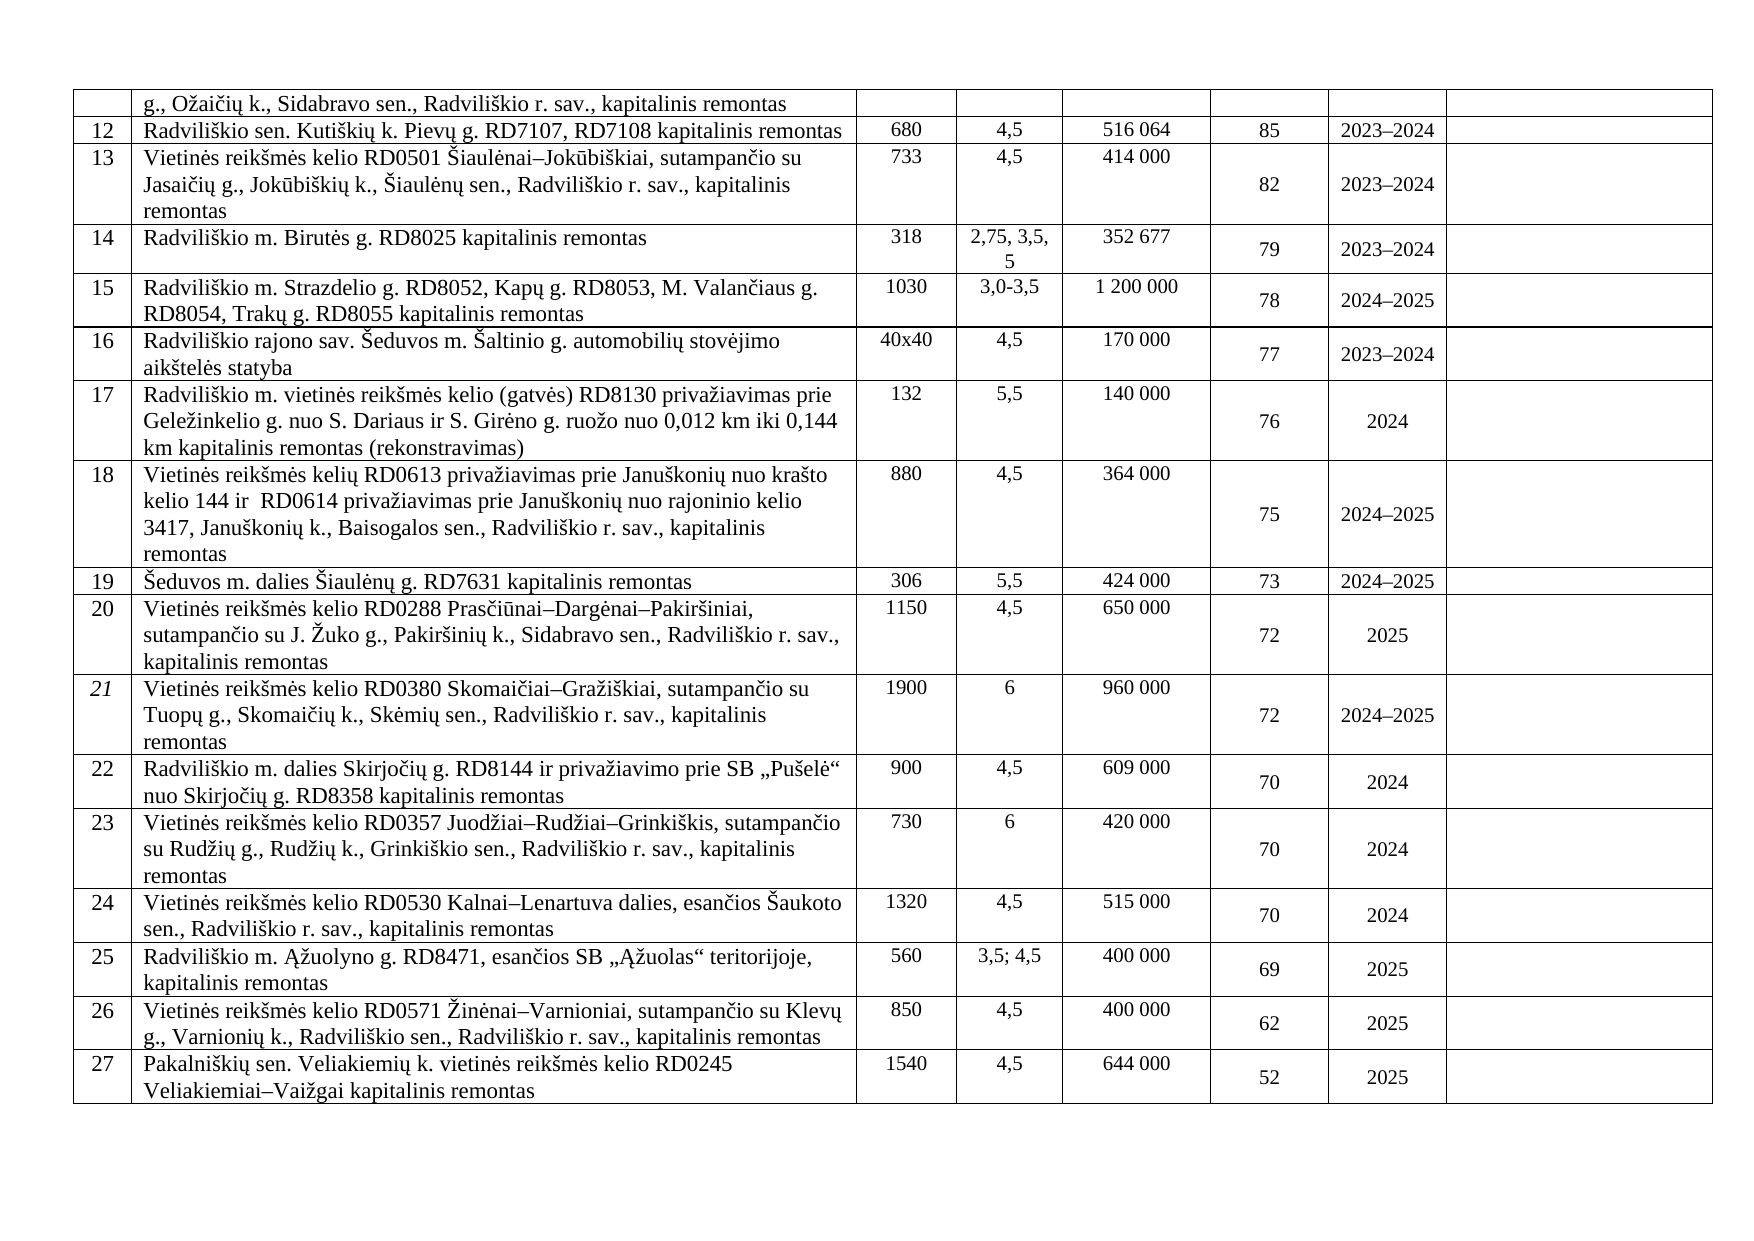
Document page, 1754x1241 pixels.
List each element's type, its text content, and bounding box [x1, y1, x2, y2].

table_cell 880 [857, 461, 956, 567]
table_cell 3,5; 4,5 [957, 943, 1062, 996]
table_cell 69 [1211, 943, 1328, 996]
table_cell [1447, 675, 1712, 754]
table_cell 12 [74, 117, 131, 143]
table_cell 516 064 [1063, 117, 1210, 143]
table_cell [1447, 144, 1712, 223]
table_cell Radviliškio m. vietinės reikšmės kelio (gatvės) RD8130 privažiavimas prie Geležinkelio g. nuo S. Dariaus ir S. Girėno g. ruožo nuo 0,012 km iki 0,144 km kapitalinis remontas (rekonstravimas) [132, 381, 856, 460]
table_cell [1447, 568, 1712, 594]
table_cell 73 [1211, 568, 1328, 594]
table_cell Vietinės reikšmės kelio RD0571 Žinėnai–Varnioniai, sutampančio su Klevų g., Varnionių k., Radviliškio sen., Radviliškio r. sav., kapitalinis remontas [132, 997, 856, 1049]
table_cell 2024 [1329, 809, 1446, 888]
table_cell 70 [1211, 809, 1328, 888]
table_cell 20 [74, 595, 131, 674]
table_cell 4,5 [957, 144, 1062, 223]
table_cell Vietinės reikšmės kelio RD0501 Šiaulėnai–Jokūbiškiai, sutampančio su Jasaičių g., Jokūbiškių k., Šiaulėnų sen., Radviliškio r. sav., kapitalinis remontas [132, 144, 856, 223]
table_cell 2024–2025 [1329, 675, 1446, 754]
table_cell 733 [857, 144, 956, 223]
table_cell 72 [1211, 595, 1328, 674]
table_cell 25 [74, 943, 131, 996]
table_cell 4,5 [957, 461, 1062, 567]
table_cell [1447, 225, 1712, 273]
table_cell 4,5 [957, 595, 1062, 674]
table_cell [1447, 117, 1712, 143]
table_cell 140 000 [1063, 381, 1210, 460]
table_cell Pakalniškių sen. Veliakiemių k. vietinės reikšmės kelio RD0245 Veliakiemiai–Vaižgai kapitalinis remontas [132, 1050, 856, 1103]
table_cell Vietinės reikšmės kelio RD0357 Juodžiai–Rudžiai–Grinkiškis, sutampančio su Rudžių g., Rudžių k., Grinkiškio sen., Radviliškio r. sav., kapitalinis remontas [132, 809, 856, 888]
table_cell 6 [957, 809, 1062, 888]
table_cell [1447, 809, 1712, 888]
table_cell Radviliškio m. dalies Skirjočių g. RD8144 ir privažiavimo prie SB „Pušelė“ nuo Skirjočių g. RD8358 kapitalinis remontas [132, 755, 856, 808]
table_cell 52 [1211, 1050, 1328, 1103]
table_cell 2025 [1329, 997, 1446, 1049]
table_cell 4,5 [957, 328, 1062, 380]
table_cell 4,5 [957, 755, 1062, 808]
table_cell [1447, 461, 1712, 567]
table_cell 76 [1211, 381, 1328, 460]
table_cell 24 [74, 889, 131, 942]
table_cell [1063, 90, 1210, 116]
table_cell 77 [1211, 328, 1328, 380]
table_cell 2023–2024 [1329, 225, 1446, 273]
table_cell 22 [74, 755, 131, 808]
table_cell 2024 [1329, 381, 1446, 460]
table_cell 82 [1211, 144, 1328, 223]
table_cell Vietinės reikšmės kelio RD0288 Prasčiūnai–Dargėnai–Pakiršiniai, sutampančio su J. Žuko g., Pakiršinių k., Sidabravo sen., Radviliškio r. sav., kapitalinis remontas [132, 595, 856, 674]
table_cell 306 [857, 568, 956, 594]
table_cell 15 [74, 274, 131, 326]
table_cell 4,5 [957, 1050, 1062, 1103]
table_cell 2023–2024 [1329, 117, 1446, 143]
table_cell 17 [74, 381, 131, 460]
table_cell 1 200 000 [1063, 274, 1210, 326]
table_cell 2,75, 3,5, 5 [957, 225, 1062, 273]
table_cell 170 000 [1063, 328, 1210, 380]
table_cell 2024–2025 [1329, 461, 1446, 567]
table_cell 27 [74, 1050, 131, 1103]
table_cell [1447, 328, 1712, 380]
table_cell 6 [957, 675, 1062, 754]
table_cell Radviliškio sen. Kutiškių k. Pievų g. RD7107, RD7108 kapitalinis remontas [132, 117, 856, 143]
table_cell 680 [857, 117, 956, 143]
table_cell 730 [857, 809, 956, 888]
table_cell 2023–2024 [1329, 144, 1446, 223]
table_cell [1329, 90, 1446, 116]
table_cell 70 [1211, 889, 1328, 942]
table_cell 424 000 [1063, 568, 1210, 594]
table_cell 21 [74, 675, 131, 754]
table_cell 2024 [1329, 889, 1446, 942]
table_cell 960 000 [1063, 675, 1210, 754]
table_cell [857, 90, 956, 116]
table_cell [1447, 90, 1712, 116]
table_cell [1447, 595, 1712, 674]
table_cell Radviliškio m. Strazdelio g. RD8052, Kapų g. RD8053, M. Valančiaus g. RD8054, Trakų g. RD8055 kapitalinis remontas [132, 274, 856, 326]
table_cell 23 [74, 809, 131, 888]
table_cell [1447, 274, 1712, 326]
table_cell 2024–2025 [1329, 274, 1446, 326]
table_cell 132 [857, 381, 956, 460]
table_cell 4,5 [957, 117, 1062, 143]
table_cell 2024–2025 [1329, 568, 1446, 594]
table_cell 400 000 [1063, 997, 1210, 1049]
table_cell [1447, 755, 1712, 808]
table_cell Radviliškio rajono sav. Šeduvos m. Šaltinio g. automobilių stovėjimo aikštelės statyba [132, 328, 856, 380]
table_cell Šeduvos m. dalies Šiaulėnų g. RD7631 kapitalinis remontas [132, 568, 856, 594]
table_cell 26 [74, 997, 131, 1049]
table_cell 609 000 [1063, 755, 1210, 808]
table_cell 1900 [857, 675, 956, 754]
table_cell Radviliškio m. Ąžuolyno g. RD8471, esančios SB „Ąžuolas“ teritorijoje, kapitalinis remontas [132, 943, 856, 996]
table_cell 16 [74, 328, 131, 380]
table_cell Vietinės reikšmės kelio RD0530 Kalnai–Lenartuva dalies, esančios Šaukoto sen., Radviliškio r. sav., kapitalinis remontas [132, 889, 856, 942]
table_cell 85 [1211, 117, 1328, 143]
table_cell 78 [1211, 274, 1328, 326]
table_cell 4,5 [957, 889, 1062, 942]
table_cell 1030 [857, 274, 956, 326]
table_cell 560 [857, 943, 956, 996]
table_cell [1447, 997, 1712, 1049]
table_cell [74, 90, 131, 116]
table_cell [1211, 90, 1328, 116]
table_cell 5,5 [957, 381, 1062, 460]
table_cell 70 [1211, 755, 1328, 808]
table_cell 1150 [857, 595, 956, 674]
table_cell 2025 [1329, 943, 1446, 996]
table_cell 2025 [1329, 1050, 1446, 1103]
table_cell 414 000 [1063, 144, 1210, 223]
table_cell 1540 [857, 1050, 956, 1103]
table_cell [1447, 889, 1712, 942]
table_cell [1447, 943, 1712, 996]
table_cell 2025 [1329, 595, 1446, 674]
table_cell 318 [857, 225, 956, 273]
table_cell 2023–2024 [1329, 328, 1446, 380]
table_cell 19 [74, 568, 131, 594]
table_cell Radviliškio m. Birutės g. RD8025 kapitalinis remontas [132, 225, 856, 273]
table_cell 2024 [1329, 755, 1446, 808]
table_cell 515 000 [1063, 889, 1210, 942]
table_cell 3,0-3,5 [957, 274, 1062, 326]
table_cell 4,5 [957, 997, 1062, 1049]
table_cell 18 [74, 461, 131, 567]
table_cell Vietinės reikšmės kelio RD0380 Skomaičiai–Gražiškiai, sutampančio su Tuopų g., Skomaičių k., Skėmių sen., Radviliškio r. sav., kapitalinis remontas [132, 675, 856, 754]
table_cell 400 000 [1063, 943, 1210, 996]
table_cell 72 [1211, 675, 1328, 754]
table_cell 364 000 [1063, 461, 1210, 567]
table_cell Vietinės reikšmės kelių RD0613 privažiavimas prie Januškonių nuo krašto kelio 144 ir RD0614 privažiavimas prie Januškonių nuo rajoninio kelio 3417, Januškonių k., Baisogalos sen., Radviliškio r. sav., kapitalinis remontas [132, 461, 856, 567]
table_cell [1447, 1050, 1712, 1103]
table_cell 644 000 [1063, 1050, 1210, 1103]
table_cell 850 [857, 997, 956, 1049]
table_cell g., Ožaičių k., Sidabravo sen., Radviliškio r. sav., kapitalinis remontas [132, 90, 856, 116]
table_cell 900 [857, 755, 956, 808]
table_cell 75 [1211, 461, 1328, 567]
table_cell 1320 [857, 889, 956, 942]
table_cell 13 [74, 144, 131, 223]
table_cell 62 [1211, 997, 1328, 1049]
table_cell 14 [74, 225, 131, 273]
table_cell 40x40 [857, 328, 956, 380]
table_cell 420 000 [1063, 809, 1210, 888]
table_cell [957, 90, 1062, 116]
table_cell [1447, 381, 1712, 460]
table_cell 650 000 [1063, 595, 1210, 674]
table_cell 5,5 [957, 568, 1062, 594]
table_cell 79 [1211, 225, 1328, 273]
table_cell 352 677 [1063, 225, 1210, 273]
